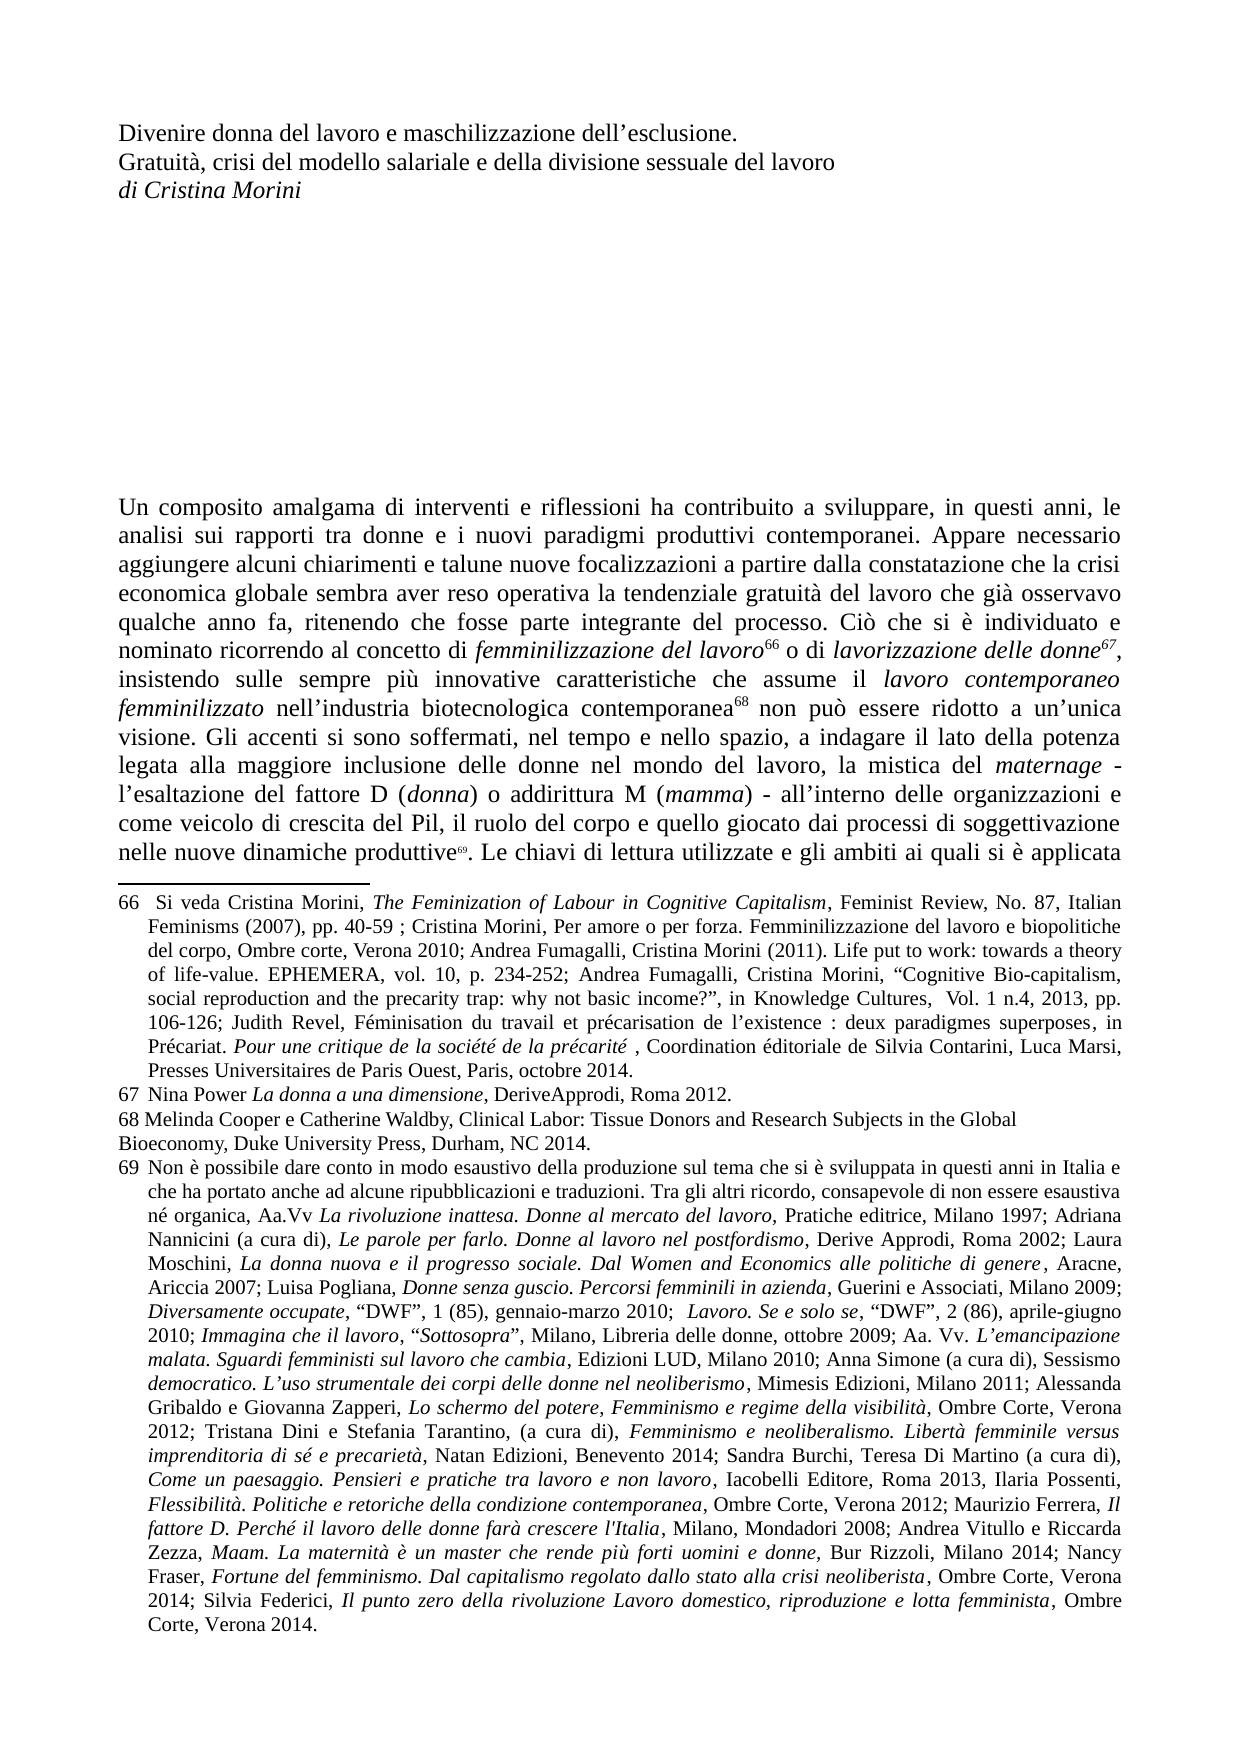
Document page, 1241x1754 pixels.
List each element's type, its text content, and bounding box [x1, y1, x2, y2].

text Nina Power La donna a una dimensione, DeriveApprodi, Roma 2012. [118, 1082, 1122, 1106]
text Divenire donna del lavoro e maschilizzazione dell’esclusione. [118, 118, 1122, 147]
text Melinda Cooper e Catherine Waldby, Clinical Labor: Tissue Donors and Research Subjects in the Global Bioeconomy, Duke University Press, Durham, NC 2014. [118, 1106, 1122, 1154]
text Non è possibile dare conto in modo esaustivo della produzione sul tema che si è sviluppata in questi anni in Italia e che ha portato anche ad alcune ripubblicazioni e traduzioni. Tra gli altri ricordo, consapevole di non essere esaustiva né organica, Aa.Vv La rivoluzione inattesa. Donne al mercato del lavoro, Pratiche editrice, Milano 1997; Adriana Nannicini (a cura di), Le parole per farlo. Donne al lavoro nel postfordismo, Derive Approdi, Roma 2002; Laura Moschini, La donna nuova e il progresso sociale. Dal Women and Economics alle politiche di genere, Aracne, Ariccia 2007; Luisa Pogliana, Donne senza guscio. Percorsi femminili in azienda, Guerini e Associati, Milano 2009; Diversamente occupate, “DWF”, 1 (85), gennaio-marzo 2010; Lavoro. Se e solo se, “DWF”, 2 (86), aprile-giugno 2010; Immagina che il lavoro, “Sottosopra”, Milano, Libreria delle donne, ottobre 2009; Aa. Vv. L’emancipazione malata. Sguardi femministi sul lavoro che cambia, Edizioni LUD, Milano 2010; Anna Simone (a cura di), Sessismo democratico. L’uso strumentale dei corpi delle donne nel neoliberismo, Mimesis Edizioni, Milano 2011; Alessanda Gribaldo e Giovanna Zapperi, Lo schermo del potere, Femminismo e regime della visibilità, Ombre Corte, Verona 2012; Tristana Dini e Stefania Tarantino, (a cura di), Femminismo e neoliberalismo. Libertà femminile versus imprenditoria di sé e precarietà, Natan Edizioni, Benevento 2014; Sandra Burchi, Teresa Di Martino (a cura di), Come un paesaggio. Pensieri e pratiche tra lavoro e non lavoro, Iacobelli Editore, Roma 2013, Ilaria Possenti, Flessibilità. Politiche e retoriche della condizione contemporanea, Ombre Corte, Verona 2012; Maurizio Ferrera, Il fattore D. Perché il lavoro delle donne farà crescere l'Italia, Milano, Mondadori 2008; Andrea Vitullo e Riccarda Zezza, Maam. La maternità è un master che rende più forti uomini e donne, Bur Rizzoli, Milano 2014; Nancy Fraser, Fortune del femminismo. Dal capitalismo regolato dallo stato alla crisi neoliberista, Ombre Corte, Verona 2014; Silvia Federici, Il punto zero della rivoluzione Lavoro domestico, riproduzione e lotta femminista, Ombre Corte, Verona 2014. [118, 1154, 1122, 1636]
text Gratuità, crisi del modello salariale e della divisione sessuale del lavoro [118, 147, 1122, 176]
text Un composito amalgama di interventi e riflessioni ha contribuito a sviluppare, in questi anni, le analisi sui rapporti tra donne e i nuovi paradigmi produttivi contemporanei. Appare necessario aggiungere alcuni chiarimenti e talune nuove focalizzazioni a partire dalla constatazione che la crisi economica globale sembra aver reso operativa la tendenziale gratuità del lavoro che già osservavo qualche anno fa, ritenendo che fosse parte integrante del processo. Ciò che si è individuato e nominato ricorrendo al concetto di femminilizzazione del lavoro o di lavorizzazione delle donne, insistendo sulle sempre più innovative caratteristiche che assume il lavoro contemporaneo femminilizzato nell’industria biotecnologica contemporanea non può essere ridotto a un’unica visione. Gli accenti si sono soffermati, nel tempo e nello spazio, a indagare il lato della potenza legata alla maggiore inclusione delle donne nel mondo del lavoro, la mistica del maternage - l’esaltazione del fattore D (donna) o addirittura M (mamma) - all’interno delle organizzazioni e come veicolo di crescita del Pil, il ruolo del corpo e quello giocato dai processi di soggettivazione nelle nuove dinamiche produttive. Le chiavi di lettura utilizzate e gli ambiti ai quali si è applicata attenzione e ricerca sono diversi, tuttavia sostengo che si possa dare per acquisita l’osservazione del passaggio dalla flessibilità alla impermanenza come modalità generale dell’organizzazione del lavoro nel capitalismo biocognitivo contemporaneo e nella bioeconomia e come dispositivo che si ispira alla dimensione esistenziale, necessariamente impermanente, del soggetto, dove il tempo è ciò che si pretende di sussumere, insieme alla potenza immaginativa delle esistenze sessuate dei corpi. [118, 492, 1122, 866]
text di Cristina Morini [118, 176, 1122, 204]
text Si veda Cristina Morini, The Feminization of Labour in Cognitive Capitalism, Feminist Review, No. 87, Italian Feminisms (2007), pp. 40-59 ; Cristina Morini, Per amore o per forza. Femminilizzazione del lavoro e biopolitiche del corpo, Ombre corte, Verona 2010; Andrea Fumagalli, Cristina Morini (2011). Life put to work: towards a theory of life-value. EPHEMERA, vol. 10, p. 234-252; Andrea Fumagalli, Cristina Morini, “Cognitive Bio-capitalism, social reproduction and the precarity trap: why not basic income?”, in Knowledge Cultures, Vol. 1 n.4, 2013, pp. 106-126; Judith Revel, Féminisation du travail et précarisation de l’existence : deux paradigmes superposes, in Précariat. Pour une critique de la société de la précarité , Coordination éditoriale de Silvia Contarini, Luca Marsi, Presses Universitaires de Paris Ouest, Paris, octobre 2014. [118, 890, 1122, 1082]
